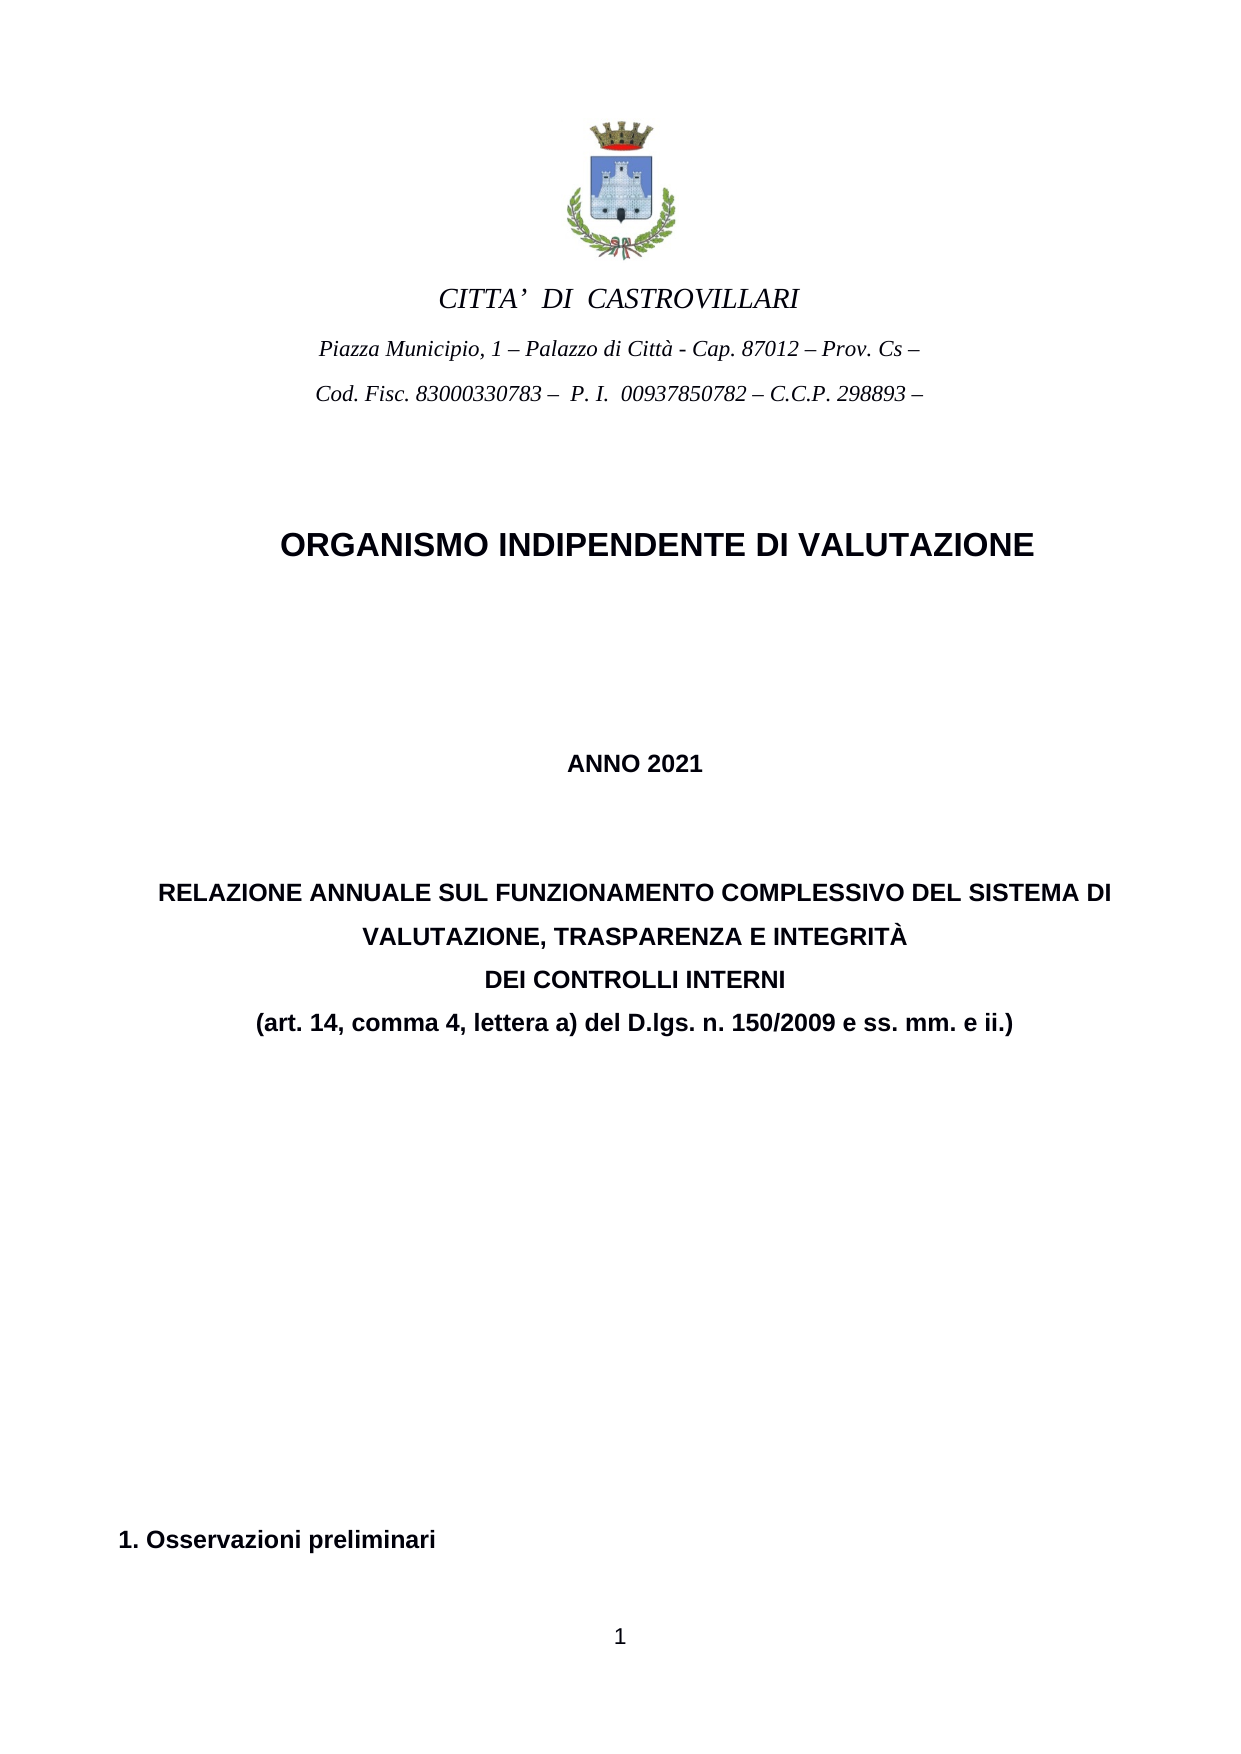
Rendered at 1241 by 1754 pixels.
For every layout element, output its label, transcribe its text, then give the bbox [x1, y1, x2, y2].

table_header ORGANISMO INDIPENDENTE DI VALUTAZIONE [130, 468, 1156, 577]
text CITTA’ DI CASTROVILLARI [118, 282, 1122, 315]
text VALUTAZIONE, TRASPARENZA E INTEGRITÀ [118, 922, 1122, 950]
text Piazza Municipio, 1 – Palazzo di Città - Cap. 87012 – Prov. Cs – [118, 335, 1122, 361]
text DEI CONTROLLI INTERNI [118, 965, 1122, 993]
text 1. Osservazioni preliminari [118, 1525, 1122, 1554]
table_cell [130, 577, 1156, 706]
text RELAZIONE ANNUALE SUL FUNZIONAMENTO COMPLESSIVO DEL SISTEMA DI [118, 878, 1122, 907]
text ANNO 2021 [118, 749, 1122, 778]
text (art. 14, comma 4, lettera a) del D.lgs. n. 150/2009 e ss. mm. e ii.) [118, 1008, 1122, 1037]
text Cod. Fisc. 83000330783 – P. I. 00937850782 – C.C.P. 298893 – [118, 379, 1122, 406]
